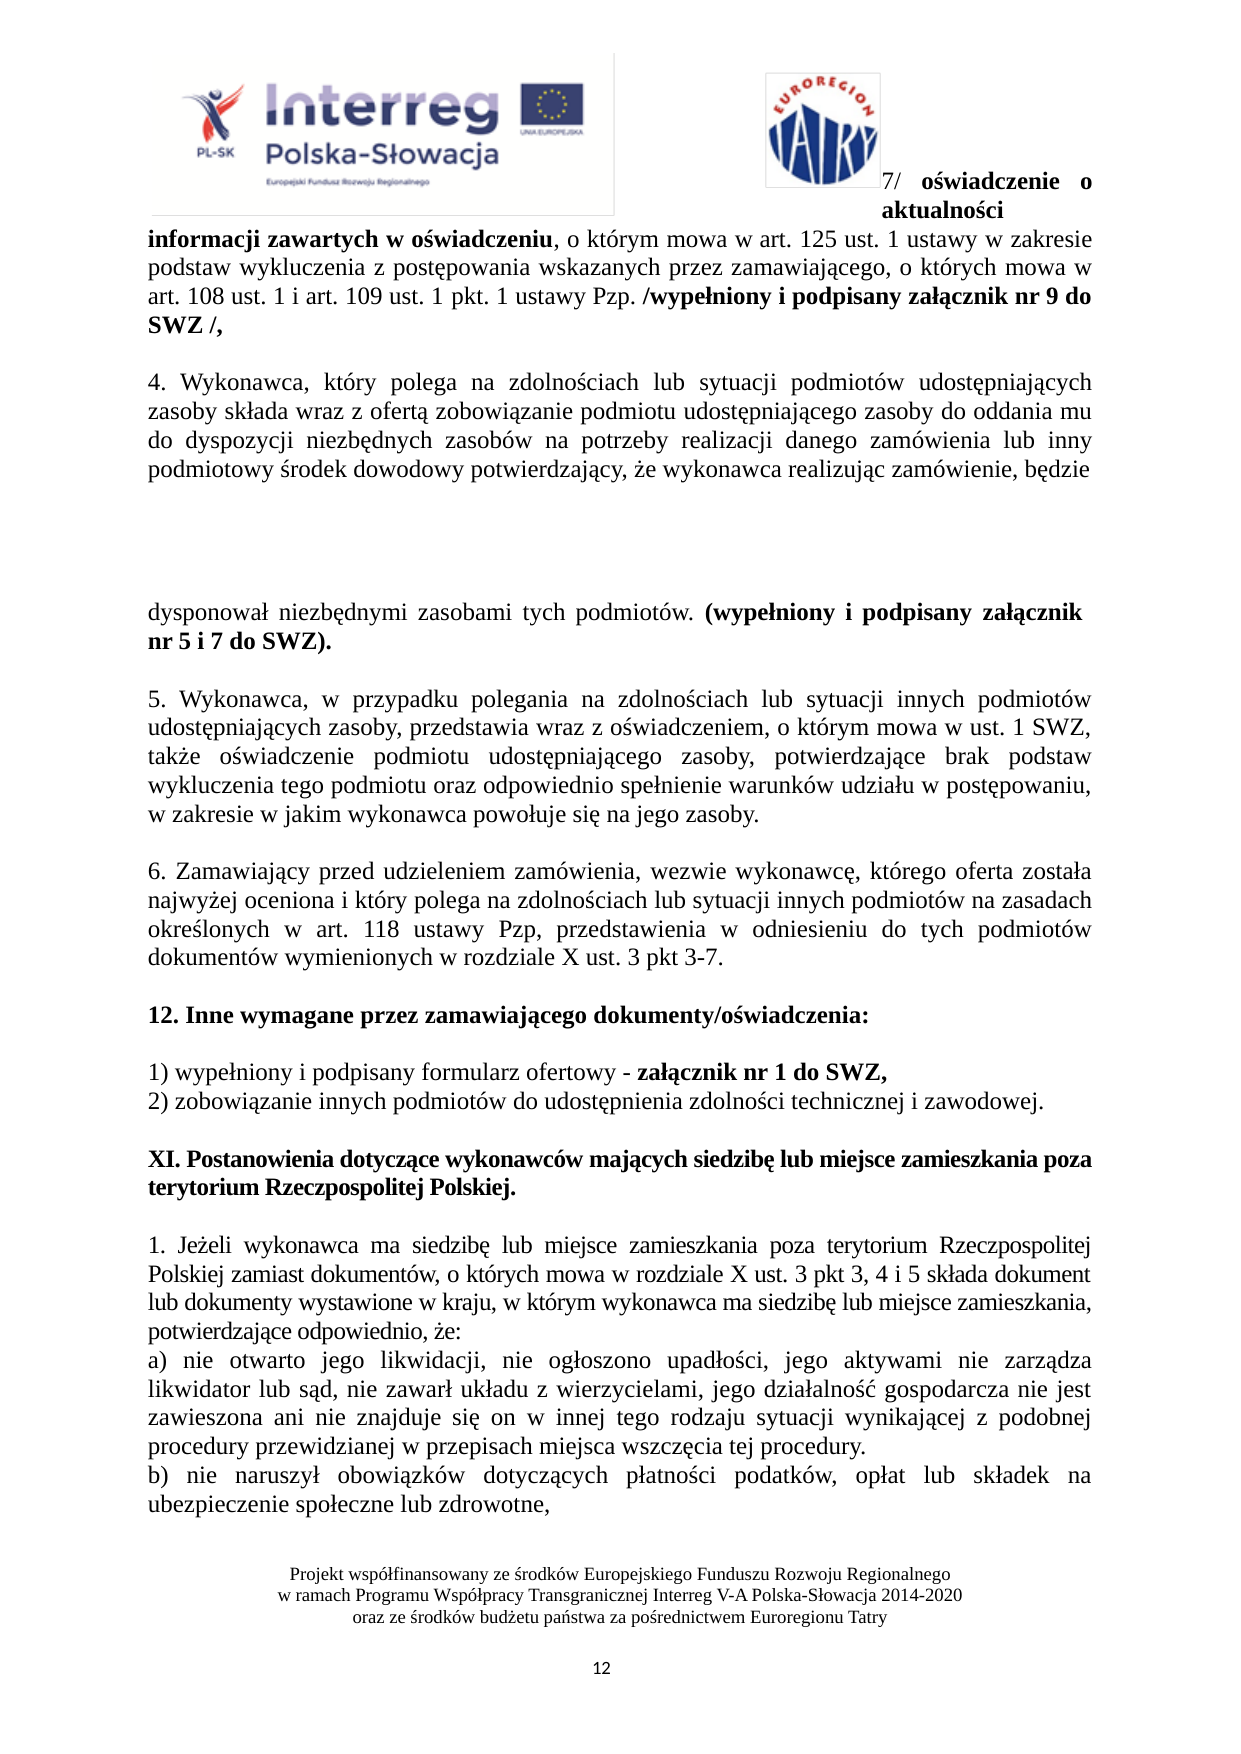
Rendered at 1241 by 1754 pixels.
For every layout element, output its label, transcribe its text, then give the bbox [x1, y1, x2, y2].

text 5. Wykonawca, w przypadku polegania na zdolnościach lub sytuacji innych podmiotów udostępniających zasoby, przedstawia wraz z oświadczeniem, o którym mowa w ust. 1 SWZ, także oświadczenie podmiotu udostępniającego zasoby, potwierdzające brak podstaw wykluczenia tego podmiotu oraz odpowiednio spełnienie warunków udziału w postępowaniu, w zakresie w jakim wykonawca powołuje się na jego zasoby. [148, 684, 1093, 827]
text XI. Postanowienia dotyczące wykonawców mających siedzibę lub miejsce zamieszkania poza terytorium Rzeczpospolitej Polskiej. [148, 1144, 1093, 1201]
text dysponował niezbędnymi zasobami tych podmiotów. (wypełniony i podpisany załącznik nr 5 i 7 do SWZ). [148, 597, 1093, 655]
text 2) zobowiązanie innych podmiotów do udostępnienia zdolności technicznej i zawodowej. [148, 1086, 1093, 1115]
text 1) wypełniony i podpisany formularz ofertowy - załącznik nr 1 do SWZ, [148, 1057, 1093, 1086]
text 1. Jeżeli wykonawca ma siedzibę lub miejsce zamieszkania poza terytorium Rzeczpospolitej Polskiej zamiast dokumentów, o których mowa w rozdziale X ust. 3 pkt 3, 4 i 5 składa dokument lub dokumenty wystawione w kraju, w którym wykonawca ma siedzibę lub miejsce zamieszkania, potwierdzające odpowiednio, że: [148, 1230, 1093, 1345]
text 4. Wykonawca, który polega na zdolnościach lub sytuacji podmiotów udostępniających zasoby składa wraz z ofertą zobowiązanie podmiotu udostępniającego zasoby do oddania mu do dyspozycji niezbędnych zasobów na potrzeby realizacji danego zamówienia lub inny podmiotowy środek dowodowy potwierdzający, że wykonawca realizując zamówienie, będzie [148, 367, 1093, 482]
text 6. Zamawiający przed udzieleniem zamówienia, wezwie wykonawcę, którego oferta została najwyżej oceniona i który polega na zdolnościach lub sytuacji innych podmiotów na zasadach określonych w art. 118 ustawy Pzp, przedstawienia w odniesieniu do tych podmiotów dokumentów wymienionych w rozdziale X ust. 3 pkt 3-7. [148, 856, 1093, 971]
text a) nie otwarto jego likwidacji, nie ogłoszono upadłości, jego aktywami nie zarządza likwidator lub sąd, nie zawarł układu z wierzycielami, jego działalność gospodarcza nie jest zawieszona ani nie znajduje się on w innej tego rodzaju sytuacji wynikającej z podobnej procedury przewidzianej w przepisach miejsca wszczęcia tej procedury. [148, 1345, 1093, 1460]
text b) nie naruszył obowiązków dotyczących płatności podatków, opłat lub składek na ubezpieczenie społeczne lub zdrowotne, [148, 1460, 1093, 1517]
text 12. Inne wymagane przez zamawiającego dokumenty/oświadczenia: [148, 1000, 1093, 1029]
text 7/ oświadczenie o aktualności informacji zawartych w oświadczeniu, o którym mowa w art. 125 ust. 1 ustawy w zakresie podstaw wykluczenia z postępowania wskazanych przez zamawiającego, o których mowa w art. 108 ust. 1 i art. 109 ust. 1 pkt. 1 ustawy Pzp. /wypełniony i podpisany załącznik nr 9 do SWZ /, [148, 166, 1093, 339]
picture [151, 53, 882, 219]
